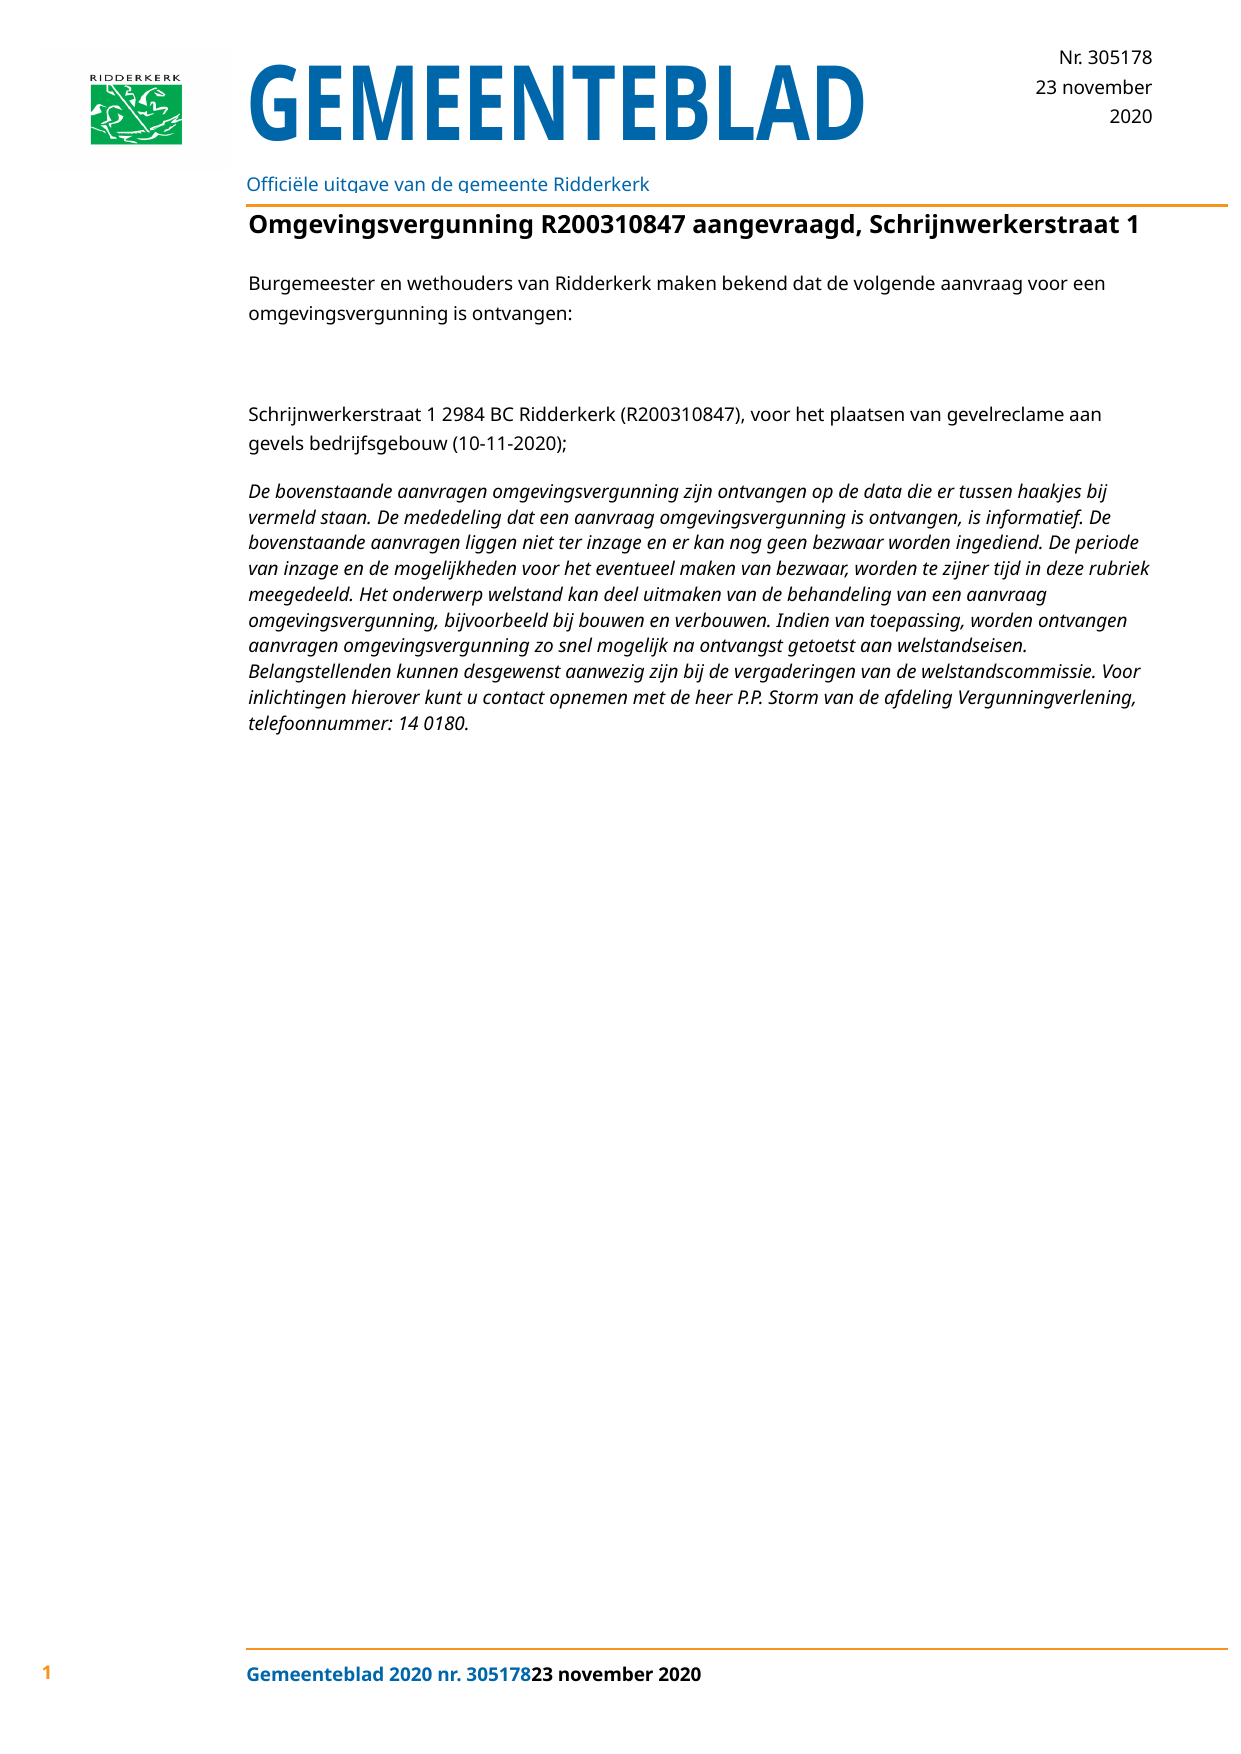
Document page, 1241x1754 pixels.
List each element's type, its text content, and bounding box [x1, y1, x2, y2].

text Schrijnwerkerstraat 1 2984 BC Ridderkerk (R200310847), voor het plaatsen van gevelreclame aan gevels bedrijfsgebouw (10-11-2020); [248, 401, 1152, 456]
text Omgevingsvergunning R200310847 aangevraagd, Schrijnwerkerstraat 1 [248, 207, 1152, 241]
text De bovenstaande aanvragen omgevingsvergunning zijn ontvangen op de data die er tussen haakjes bij vermeld staan. De mededeling dat een aanvraag omgevingsvergunning is ontvangen, is informatief. De bovenstaande aanvragen liggen niet ter inzage en er kan nog geen bezwaar worden ingediend. De periode van inzage en de mogelijkheden voor het eventueel maken van bezwaar, worden te zijner tijd in deze rubriek meegedeeld. Het onderwerp welstand kan deel uitmaken van de behandeling van een aanvraag omgevingsvergunning, bijvoorbeeld bij bouwen en verbouwen. Indien van toepassing, worden ontvangen aanvragen omgevingsvergunning zo snel mogelijk na ontvangst getoetst aan welstandseisen. Belangstellenden kunnen desgewenst aanwezig zijn bij de vergaderingen van de welstandscommissie. Voor inlichtingen hierover kunt u contact opnemen met de heer P.P. Storm van de afdeling Vergunningverlening, telefoonnummer: 14 0180. [248, 478, 1152, 735]
text Burgemeester en wethouders van Ridderkerk maken bekend dat de volgende aanvraag voor een omgevingsvergunning is ontvangen: [248, 270, 1152, 326]
picture [41, 47, 231, 172]
